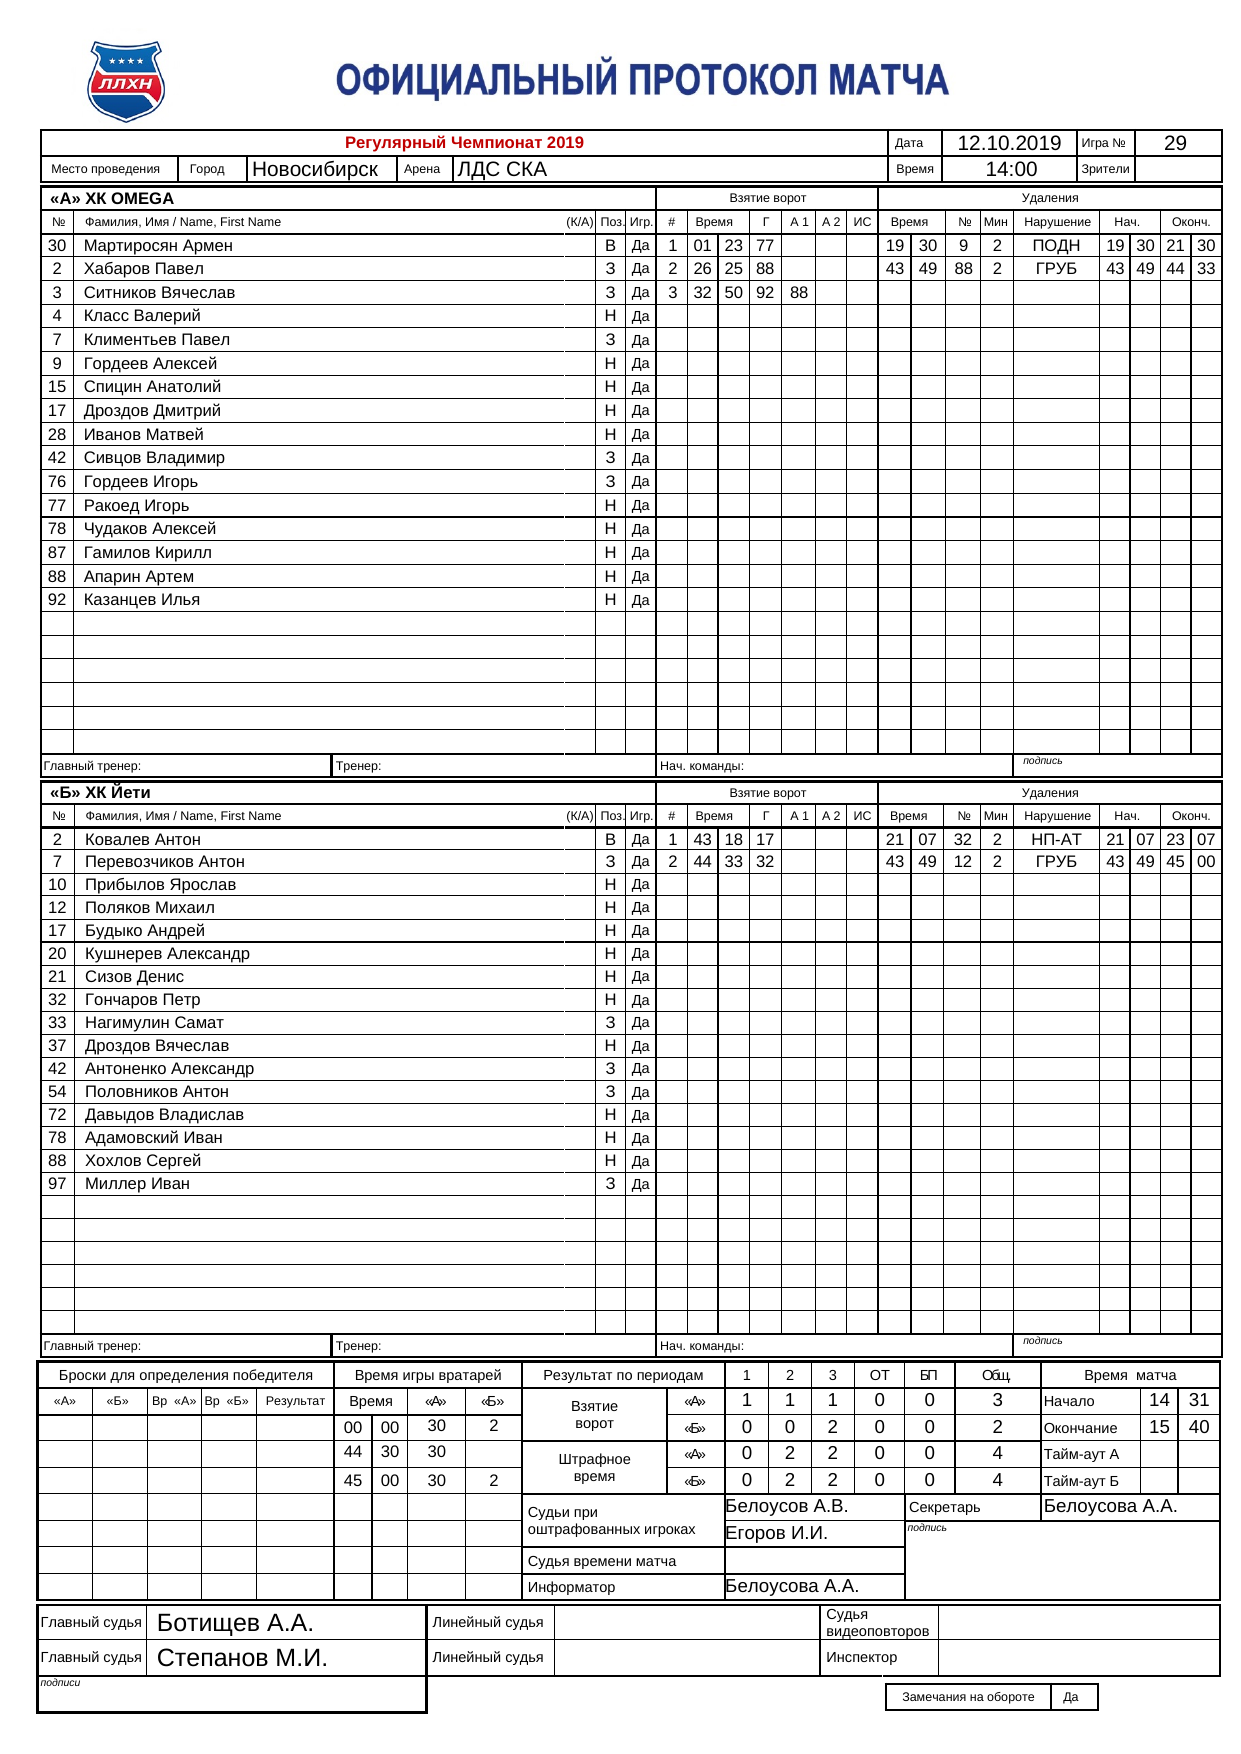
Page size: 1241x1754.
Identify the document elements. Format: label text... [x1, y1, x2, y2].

table_cell 43 [1100, 257, 1129, 280]
table_cell [657, 730, 687, 753]
table_cell [816, 1127, 846, 1149]
table_cell В [596, 235, 625, 256]
table_cell [335, 1494, 371, 1520]
table_cell [626, 730, 655, 753]
table_cell [688, 1058, 717, 1079]
table_cell [1131, 494, 1160, 516]
table_cell [1192, 943, 1221, 964]
table_cell 21 [1100, 829, 1129, 849]
table_cell З [596, 1058, 625, 1079]
table_cell Нач. команды: [657, 755, 1012, 776]
table_cell [782, 966, 815, 987]
table_cell [750, 494, 781, 516]
table_cell [816, 518, 846, 540]
table_cell [782, 683, 815, 706]
table_cell [719, 565, 749, 587]
table_cell [688, 1288, 717, 1310]
table_cell 49 [912, 850, 943, 872]
table_cell [750, 305, 781, 327]
table_cell [981, 659, 1013, 682]
table_header Взятие ворот [657, 188, 877, 209]
table_cell [782, 1104, 815, 1126]
table_cell Новосибирск [248, 157, 396, 181]
table_header Броски для определения победителя [39, 1363, 333, 1387]
table_cell [1099, 1682, 1220, 1711]
table_cell [565, 683, 595, 706]
table_cell [1161, 1150, 1190, 1172]
table_cell [1131, 352, 1160, 374]
table_cell [596, 1242, 625, 1264]
table_cell [912, 470, 945, 493]
table_cell 2 [42, 829, 74, 849]
table_cell [74, 730, 564, 753]
table_cell Нач. [1100, 805, 1160, 826]
table_cell [1131, 470, 1160, 493]
table_cell [1161, 328, 1190, 351]
table_cell [1192, 446, 1221, 469]
table_cell [1014, 1196, 1099, 1218]
table_cell [688, 1081, 717, 1103]
table_cell [657, 399, 687, 422]
table_cell Да [626, 1104, 655, 1126]
table_cell [981, 1127, 1013, 1149]
table_cell [1131, 1265, 1160, 1287]
table_cell 17 [750, 829, 781, 849]
table_cell [719, 446, 749, 469]
table_cell [981, 518, 1013, 540]
table_cell [939, 1640, 1219, 1675]
table_cell [1014, 1173, 1099, 1195]
table_cell [1192, 588, 1221, 611]
table_cell Дроздов Вячеслав [75, 1035, 564, 1057]
table_cell Н [596, 399, 625, 422]
table_cell [657, 1127, 687, 1149]
table_cell [912, 636, 945, 658]
table_header Время матча [1042, 1363, 1219, 1387]
table_cell [42, 730, 73, 753]
table_cell [847, 565, 877, 587]
table_cell Н [596, 943, 625, 964]
table_cell 19 [879, 235, 910, 256]
table_cell [946, 470, 980, 493]
table_cell [816, 1265, 846, 1287]
table_cell [93, 1521, 147, 1546]
table_cell [944, 966, 980, 987]
table_cell [782, 1173, 815, 1195]
table_cell [912, 446, 945, 469]
table_cell [1014, 565, 1099, 587]
table_cell [565, 1196, 595, 1218]
table_cell [719, 423, 749, 445]
table_cell [1014, 1104, 1099, 1126]
table_cell [1100, 730, 1129, 753]
table_cell Да [626, 399, 655, 422]
table_cell [847, 612, 877, 634]
table_cell [879, 1058, 910, 1079]
table_cell [981, 1219, 1013, 1241]
table_cell [1100, 707, 1129, 729]
table_cell [1100, 1219, 1129, 1241]
table_cell [1161, 1035, 1190, 1057]
table_cell [74, 683, 564, 706]
table_cell Результат [257, 1389, 333, 1413]
table_cell [657, 423, 687, 445]
table_cell 07 [1131, 829, 1160, 849]
table_cell [782, 612, 815, 634]
table_cell 9 [42, 352, 73, 374]
table_cell [782, 257, 815, 280]
table_cell [1014, 423, 1099, 445]
table_cell Н [596, 376, 625, 398]
table_cell 2 [769, 1468, 811, 1493]
table_cell [847, 874, 877, 895]
table_cell Дроздов Дмитрий [74, 399, 564, 422]
table_cell [879, 1012, 910, 1033]
table_cell [946, 707, 980, 729]
table_cell 0 [905, 1415, 954, 1440]
table_cell З [596, 1173, 625, 1195]
table_cell [847, 707, 877, 729]
table_cell [565, 707, 595, 729]
table_cell [1192, 1081, 1221, 1103]
table_cell Перевозчиков Антон [75, 850, 564, 872]
table_cell Зрители [1078, 157, 1134, 181]
table_cell [847, 235, 877, 256]
table_cell [596, 636, 625, 658]
table_cell [719, 966, 749, 987]
table_cell Да [626, 518, 655, 540]
table_cell [657, 1058, 687, 1079]
table_cell [1014, 1150, 1099, 1172]
table_cell [565, 352, 595, 374]
table_cell 01 [688, 235, 717, 256]
table_cell [1161, 1242, 1190, 1264]
table_cell [912, 1012, 943, 1033]
table_cell [981, 446, 1013, 469]
table_cell Да [626, 257, 655, 280]
table_cell [565, 659, 595, 682]
table_cell [981, 1311, 1013, 1333]
table_cell [1100, 470, 1129, 493]
table_cell Нач. команды: [657, 1335, 1012, 1356]
table_cell [657, 683, 687, 706]
table_cell Место проведения [42, 157, 177, 181]
table_cell [565, 943, 595, 964]
table_cell [750, 518, 781, 540]
table_cell [1161, 989, 1190, 1011]
table_cell [565, 829, 595, 849]
table_cell 0 [855, 1389, 904, 1413]
table_cell [1014, 1311, 1099, 1333]
table_cell [816, 920, 846, 941]
table_cell З [596, 1081, 625, 1103]
table_cell [1100, 494, 1129, 516]
table_cell [946, 494, 980, 516]
table_cell ЛДС СКА [454, 157, 887, 181]
table_cell «Б» [668, 1468, 724, 1493]
table_cell [1161, 470, 1190, 493]
table_cell Фамилия, Имя / Name, First Name [74, 211, 565, 233]
table_cell [879, 1127, 910, 1149]
table_cell Белоусова А.А. [1042, 1495, 1219, 1520]
table_cell [657, 494, 687, 516]
table_cell Н [596, 966, 625, 987]
table_cell [750, 1288, 781, 1310]
table_cell подпись [906, 1522, 1219, 1599]
table_cell [1100, 399, 1129, 422]
table_cell [688, 588, 717, 611]
table_cell [782, 352, 815, 374]
table_cell Город [179, 157, 246, 181]
table_cell 45 [1161, 850, 1190, 872]
table_cell [981, 281, 1013, 303]
table_cell [1192, 1242, 1221, 1264]
table_cell [39, 1468, 92, 1493]
table_cell [750, 874, 781, 895]
table_cell [408, 1574, 465, 1599]
table_cell [782, 730, 815, 753]
table_cell [847, 730, 877, 753]
table_cell [750, 636, 781, 658]
table_cell [879, 494, 910, 516]
table_cell [879, 541, 910, 564]
table_cell Кушнерев Александр [75, 943, 564, 964]
table_cell [981, 1035, 1013, 1057]
table_cell [782, 943, 815, 964]
table_cell [847, 588, 877, 611]
table_cell [565, 1012, 595, 1033]
table_cell [1014, 612, 1099, 634]
table_cell [847, 943, 877, 964]
table_cell 17 [42, 920, 74, 941]
table_cell [879, 896, 910, 918]
table_cell 2 [812, 1442, 854, 1467]
table_cell [75, 1219, 564, 1241]
table_cell «Б » [466, 1389, 521, 1413]
table_cell [847, 494, 877, 516]
table_cell [596, 1288, 625, 1310]
table_cell [946, 659, 980, 682]
table_cell Поз. [596, 211, 625, 233]
table_cell [626, 612, 655, 634]
table_cell [816, 423, 846, 445]
table_cell 97 [42, 1173, 74, 1195]
table_cell 43 [1100, 850, 1129, 872]
table_cell А 1 [782, 211, 815, 233]
table_cell [1014, 541, 1099, 564]
table_cell [981, 874, 1013, 895]
table_cell 0 [855, 1442, 904, 1467]
table_cell [596, 1219, 625, 1241]
table_cell 3 [42, 281, 73, 303]
table_cell [816, 1104, 846, 1126]
table_cell [1161, 376, 1190, 398]
table_cell Н [596, 896, 625, 918]
table_cell 14:00 [943, 157, 1076, 181]
table_cell [1131, 989, 1160, 1011]
table_cell [1192, 659, 1221, 682]
table_cell [816, 1081, 846, 1103]
table_cell [719, 989, 749, 1011]
table_cell [1100, 874, 1129, 895]
table_cell Ковалев Антон [75, 829, 564, 849]
table_cell [816, 588, 846, 611]
table_header 2 [769, 1363, 811, 1387]
table_cell [257, 1494, 333, 1520]
table_cell [408, 1547, 465, 1573]
table_cell 21 [879, 829, 910, 849]
table_cell [42, 636, 73, 658]
table_cell [1161, 1311, 1190, 1333]
table_cell Информатор [523, 1575, 724, 1599]
table_cell Оконч. [1161, 211, 1221, 233]
table_cell 2 [657, 257, 687, 280]
table_cell [1131, 565, 1160, 587]
table_cell [944, 1035, 980, 1057]
table_cell [879, 446, 910, 469]
table_cell [39, 1521, 92, 1546]
table_cell Линейный судья [428, 1640, 554, 1675]
table_cell [1100, 989, 1129, 1011]
table_cell 2 [466, 1468, 521, 1493]
table_cell Да [626, 1173, 655, 1195]
table_cell [1014, 659, 1099, 682]
table_cell [750, 1127, 781, 1149]
table_cell [565, 636, 595, 658]
table_cell [782, 1035, 815, 1057]
table_cell [719, 1265, 749, 1287]
table_cell [1100, 565, 1129, 587]
table_cell [1131, 896, 1160, 918]
table_cell [1192, 966, 1221, 987]
table_cell [912, 989, 943, 1011]
table_cell [816, 352, 846, 374]
table_cell [1179, 1468, 1219, 1493]
table_cell [148, 1416, 201, 1440]
table_cell [565, 1173, 595, 1195]
table_cell [1161, 1081, 1190, 1103]
table_cell [657, 1311, 687, 1333]
table_cell [657, 588, 687, 611]
table_cell [981, 943, 1013, 964]
table_cell [1131, 281, 1160, 303]
table_cell [981, 707, 1013, 729]
table_cell [1161, 518, 1190, 540]
table_cell Белоусова А.А. [726, 1575, 904, 1599]
table_cell [688, 1311, 717, 1333]
table_cell [816, 235, 846, 256]
table_cell [981, 920, 1013, 941]
table_cell [626, 1196, 655, 1218]
table_cell [981, 1242, 1013, 1264]
table_cell [1131, 874, 1160, 895]
table_cell [912, 1219, 943, 1241]
table_cell [1192, 423, 1221, 445]
table_cell 2 [657, 850, 687, 872]
table_cell 21 [1161, 235, 1190, 256]
table_cell [565, 446, 595, 469]
table_cell [1014, 1288, 1099, 1310]
table_cell 92 [42, 588, 73, 611]
table_cell [847, 1196, 877, 1218]
table_cell [1100, 1311, 1129, 1333]
table_cell [93, 1574, 147, 1599]
table_cell подпись [1014, 1335, 1221, 1356]
table_cell [782, 588, 815, 611]
table_cell [1192, 896, 1221, 918]
table_cell [750, 896, 781, 918]
table_cell [879, 659, 910, 682]
table_cell [1192, 1104, 1221, 1126]
table_cell [944, 1058, 980, 1079]
table_cell [688, 966, 717, 987]
table_cell [1100, 1035, 1129, 1057]
table_cell [202, 1547, 256, 1573]
table_cell [688, 470, 717, 493]
table_cell [944, 1150, 980, 1172]
table_cell [981, 966, 1013, 987]
table_cell [1100, 896, 1129, 918]
table_cell [879, 281, 910, 303]
table_cell 37 [42, 1035, 74, 1057]
table_cell [750, 399, 781, 422]
table_cell 0 [905, 1389, 954, 1413]
table_cell [750, 612, 781, 634]
table_cell [1100, 588, 1129, 611]
table_cell 9 [946, 235, 980, 256]
table_cell [75, 1196, 564, 1218]
table_cell Да [626, 874, 655, 895]
table_cell 00 [1192, 850, 1221, 872]
table_cell [257, 1441, 333, 1467]
table_cell [981, 989, 1013, 1011]
table_cell [782, 1196, 815, 1218]
table_cell 0 [769, 1415, 811, 1440]
table_cell [816, 1242, 846, 1264]
table_cell [912, 707, 945, 729]
table_cell [719, 1035, 749, 1057]
table_cell [1161, 966, 1190, 987]
table_cell [688, 659, 717, 682]
table_cell [42, 683, 73, 706]
table_cell Время [879, 211, 945, 233]
table_cell Да [626, 328, 655, 351]
table_cell Да [626, 943, 655, 964]
table_cell [981, 541, 1013, 564]
table_cell [750, 683, 781, 706]
table_cell [879, 470, 910, 493]
table_cell [981, 1104, 1013, 1126]
table_cell [1192, 1196, 1221, 1218]
table_header ОТ [855, 1363, 904, 1387]
table_cell [750, 920, 781, 941]
table_cell [879, 636, 910, 658]
table_cell [1014, 1127, 1099, 1149]
table_cell [944, 1012, 980, 1033]
table_cell [688, 612, 717, 634]
table_cell [1100, 920, 1129, 941]
table_cell [946, 565, 980, 587]
table_cell [981, 1265, 1013, 1287]
table_cell [1192, 1058, 1221, 1079]
table_cell [565, 1242, 595, 1264]
table_cell [1014, 1081, 1099, 1103]
table_cell [847, 1035, 877, 1057]
table_cell [946, 446, 980, 469]
table_cell [1161, 494, 1190, 516]
table_cell 88 [782, 281, 815, 303]
table_cell (К/А) [565, 211, 595, 233]
table_cell [1161, 281, 1190, 303]
table_cell [657, 518, 687, 540]
table_cell [782, 1242, 815, 1264]
table_cell [816, 829, 846, 849]
table_cell [719, 1081, 749, 1103]
table_cell [1100, 943, 1129, 964]
table_cell 43 [879, 850, 910, 872]
table_cell [816, 943, 846, 964]
table_cell [847, 659, 877, 682]
table_cell [626, 1242, 655, 1264]
table_cell [946, 352, 980, 374]
table_cell [847, 423, 877, 445]
table_cell [847, 829, 877, 849]
table_cell [981, 896, 1013, 918]
table_cell 0 [905, 1468, 954, 1493]
table_cell [847, 328, 877, 351]
table_cell [1131, 328, 1160, 351]
table_cell [1161, 1127, 1190, 1149]
table_cell [879, 328, 910, 351]
table_header 29 [1136, 131, 1221, 155]
table_cell [688, 1219, 717, 1241]
table_cell [847, 446, 877, 469]
table_cell [596, 730, 625, 753]
table_cell 49 [1131, 850, 1160, 872]
table_cell 0 [726, 1468, 768, 1493]
table_cell [688, 896, 717, 918]
table_cell [1014, 683, 1099, 706]
table_cell [782, 399, 815, 422]
table_cell [912, 399, 945, 422]
table_cell 2 [769, 1442, 811, 1467]
table_cell [912, 659, 945, 682]
table_cell [946, 328, 980, 351]
table_cell [1131, 966, 1160, 987]
table_cell [1014, 1058, 1099, 1079]
table_cell [782, 376, 815, 398]
table_cell Н [596, 1035, 625, 1057]
table_cell [1161, 730, 1190, 753]
table_cell [981, 328, 1013, 351]
table_cell [1131, 1288, 1160, 1310]
table_cell [719, 399, 749, 422]
table_cell [750, 565, 781, 587]
table_cell 15 [1141, 1415, 1177, 1440]
table_cell [944, 1288, 980, 1310]
table_cell [1131, 1012, 1160, 1033]
table_cell [912, 1242, 943, 1264]
table_cell [1192, 376, 1221, 398]
table_cell [719, 1173, 749, 1195]
table_cell 88 [750, 257, 781, 280]
table_cell [912, 328, 945, 351]
table_cell Да [626, 896, 655, 918]
table_cell [782, 829, 815, 849]
table_cell [1131, 1035, 1160, 1057]
table_cell [565, 470, 595, 493]
table_cell [750, 470, 781, 493]
table_cell [946, 588, 980, 611]
table_cell [39, 1574, 92, 1599]
table_cell 33 [719, 850, 749, 872]
table_cell [1192, 565, 1221, 587]
table_cell [879, 1196, 910, 1218]
table_cell 78 [42, 1127, 74, 1149]
table_cell [981, 376, 1013, 398]
table_cell Н [596, 920, 625, 941]
table_cell [750, 423, 781, 445]
table_cell [657, 943, 687, 964]
table_cell [944, 1196, 980, 1218]
table_cell [74, 612, 564, 634]
table_cell [981, 1012, 1013, 1033]
table_cell [39, 1547, 92, 1573]
table_cell 87 [42, 541, 73, 564]
table_cell [657, 612, 687, 634]
table_cell 88 [42, 565, 73, 587]
table_cell Будыко Андрей [75, 920, 564, 941]
table_cell [981, 636, 1013, 658]
table_cell [981, 1196, 1013, 1218]
table_cell [847, 850, 877, 872]
table_cell Гамилов Кирилл [74, 541, 564, 564]
table_cell [565, 1265, 595, 1287]
table_cell [1014, 376, 1099, 398]
table_cell 43 [688, 829, 717, 849]
table_cell 2 [981, 235, 1013, 256]
table_cell [596, 1311, 625, 1333]
table_cell [816, 1150, 846, 1172]
table_cell [782, 659, 815, 682]
table_cell 50 [719, 281, 749, 303]
table_cell Инспектор [821, 1640, 938, 1675]
table_cell [847, 1173, 877, 1195]
table_cell [719, 1012, 749, 1033]
table_header «Б» ХК Йети [42, 783, 655, 803]
table_cell 30 [408, 1468, 465, 1493]
table_cell [428, 1677, 882, 1711]
table_cell 1 [657, 235, 687, 256]
table_cell [565, 989, 595, 1011]
table_cell 32 [42, 989, 74, 1011]
table_cell 76 [42, 470, 73, 493]
table_cell [816, 1173, 846, 1195]
table_cell Тренер: [333, 755, 655, 776]
table_cell Хабаров Павел [74, 257, 564, 280]
table_cell З [596, 446, 625, 469]
table_cell [688, 1173, 717, 1195]
table_cell Гордеев Игорь [74, 470, 564, 493]
table_cell [1161, 305, 1190, 327]
table_cell 17 [42, 399, 73, 422]
table_cell [1192, 636, 1221, 658]
table_cell [42, 612, 73, 634]
table_cell [719, 541, 749, 564]
table_cell [883, 1677, 1220, 1681]
table_cell 25 [719, 257, 749, 280]
table_cell 77 [750, 235, 781, 256]
table_cell [912, 376, 945, 398]
table_cell 30 [42, 235, 73, 256]
table_cell [1192, 1288, 1221, 1310]
table_cell [879, 989, 910, 1011]
table_cell 33 [1192, 257, 1221, 280]
table_cell [657, 1265, 687, 1287]
table_cell № [944, 805, 980, 826]
table_cell [565, 1127, 595, 1149]
table_cell 1 [812, 1389, 854, 1413]
table_cell [148, 1441, 201, 1467]
table_cell [466, 1494, 521, 1520]
table_cell [981, 1150, 1013, 1172]
table_cell Да [626, 1058, 655, 1079]
table_cell [657, 1104, 687, 1126]
table_cell [565, 1058, 595, 1079]
table_cell Вр «Б» [202, 1389, 256, 1413]
table_cell [816, 328, 846, 351]
table_cell [944, 1081, 980, 1103]
table_cell 32 [750, 850, 781, 872]
table_header 1 [726, 1363, 768, 1387]
table_cell [1131, 518, 1160, 540]
table_cell [688, 518, 717, 540]
table_cell 14 [1141, 1389, 1177, 1413]
table_cell Егоров И.И. [726, 1521, 904, 1546]
table_cell Да [626, 1127, 655, 1149]
table_cell [944, 1311, 980, 1333]
table_cell [202, 1574, 256, 1599]
table_cell Да [626, 235, 655, 256]
table_cell [1161, 874, 1190, 895]
table_cell [719, 376, 749, 398]
table_cell [879, 943, 910, 964]
table_cell [1100, 1173, 1129, 1195]
table_cell 2 [812, 1468, 854, 1493]
table_cell [1131, 636, 1160, 658]
table_cell 72 [42, 1104, 74, 1126]
table_cell Н [596, 541, 625, 564]
picture [5, 28, 1179, 129]
table_cell [148, 1547, 201, 1573]
table_cell [912, 305, 945, 327]
table_cell [750, 1081, 781, 1103]
table_cell [657, 1288, 687, 1310]
table_cell 30 [1131, 235, 1160, 256]
table_cell Н [596, 518, 625, 540]
table_header Дата [889, 131, 941, 155]
table_cell [626, 636, 655, 658]
table_cell [1131, 1173, 1160, 1195]
table_cell 15 [42, 376, 73, 398]
table_cell [657, 1219, 687, 1241]
table_cell [879, 1035, 910, 1057]
table_cell [847, 1081, 877, 1103]
table_cell [946, 281, 980, 303]
table_cell [688, 565, 717, 587]
table_cell [596, 707, 625, 729]
table_cell [1100, 1104, 1129, 1126]
table_cell [879, 352, 910, 374]
table_cell 07 [1192, 829, 1221, 849]
table_cell [782, 1081, 815, 1103]
table_cell 31 [1179, 1389, 1219, 1413]
table_cell [202, 1416, 256, 1440]
table_cell [1131, 399, 1160, 422]
table_cell [1131, 707, 1160, 729]
table_cell [1136, 157, 1221, 181]
table_cell [1131, 305, 1160, 327]
table_cell [565, 1035, 595, 1057]
table_cell 00 [335, 1416, 371, 1440]
table_cell [1161, 352, 1190, 374]
table_cell Н [596, 874, 625, 895]
table_cell ИС [847, 211, 877, 233]
table_cell [596, 1196, 625, 1218]
table_cell # [657, 211, 687, 233]
table_cell [1131, 612, 1160, 634]
table_cell [847, 305, 877, 327]
table_cell [42, 1219, 74, 1241]
table_cell [565, 565, 595, 587]
table_cell [657, 966, 687, 987]
table_cell [148, 1521, 201, 1546]
table_cell [847, 1311, 877, 1333]
table_cell [879, 1081, 910, 1103]
table_cell [847, 281, 877, 303]
table_cell 44 [335, 1441, 371, 1467]
table_cell [782, 494, 815, 516]
table_cell 0 [855, 1468, 904, 1493]
table_cell 49 [912, 257, 945, 280]
table_cell [847, 1104, 877, 1126]
table_cell [565, 1288, 595, 1310]
table_cell [1161, 565, 1190, 587]
table_cell [750, 1058, 781, 1079]
table_cell [782, 1219, 815, 1241]
table_cell [1100, 1081, 1129, 1103]
table_cell [879, 1173, 910, 1195]
table_cell 0 [726, 1442, 768, 1467]
table_cell 3 [657, 281, 687, 303]
table_cell [74, 707, 564, 729]
table_cell 12 [42, 896, 74, 918]
table_cell [847, 636, 877, 658]
table_cell 77 [42, 494, 73, 516]
table_header Время игры вратарей [335, 1363, 521, 1387]
table_cell [1192, 305, 1221, 327]
table_cell Давыдов Владислав [75, 1104, 564, 1126]
table_cell [912, 352, 945, 374]
table_cell [335, 1574, 371, 1599]
table_cell ГРУБ [1014, 850, 1099, 872]
table_cell Н [596, 565, 625, 587]
table_cell [782, 1058, 815, 1079]
table_cell [1100, 1288, 1129, 1310]
table_cell [1161, 612, 1190, 634]
table_cell Н [596, 588, 625, 611]
table_cell [912, 494, 945, 516]
table_cell [1192, 920, 1221, 941]
table_cell [657, 659, 687, 682]
table_cell [1192, 518, 1221, 540]
table_cell [816, 989, 846, 1011]
table_cell [1014, 281, 1099, 303]
table_cell [626, 683, 655, 706]
table_cell [1100, 446, 1129, 469]
table_cell Да [626, 352, 655, 374]
table_header Да [1052, 1685, 1097, 1709]
table_cell [1014, 1242, 1099, 1264]
table_cell [1131, 423, 1160, 445]
table_cell [879, 1288, 910, 1310]
table_cell [816, 730, 846, 753]
table_cell [39, 1441, 92, 1467]
table_cell 18 [719, 829, 749, 849]
table_cell [879, 305, 910, 327]
table_cell 1 [726, 1389, 768, 1413]
table_cell [148, 1574, 201, 1599]
table_cell [626, 707, 655, 729]
table_cell [1014, 446, 1099, 469]
table_cell Класс Валерий [74, 305, 564, 327]
table_cell Климентьев Павел [74, 328, 564, 351]
table_cell [1192, 1311, 1221, 1333]
table_cell [1014, 1035, 1099, 1057]
table_cell [565, 1081, 595, 1103]
table_cell 42 [42, 446, 73, 469]
table_cell [719, 518, 749, 540]
table_cell 44 [688, 850, 717, 872]
table_cell 30 [1192, 235, 1221, 256]
table_cell [688, 1104, 717, 1126]
table_cell [657, 896, 687, 918]
table_cell [1192, 730, 1221, 753]
table_cell Да [626, 376, 655, 398]
table_cell [879, 612, 910, 634]
table_cell [626, 659, 655, 682]
table_cell [596, 1265, 625, 1287]
table_cell [1014, 730, 1099, 753]
table_cell Фамилия, Имя / Name, First Name [75, 805, 565, 826]
table_cell [565, 920, 595, 941]
table_cell [847, 257, 877, 280]
table_cell [1014, 966, 1099, 987]
table_cell [912, 896, 943, 918]
table_cell [782, 235, 815, 256]
table_cell [688, 328, 717, 351]
table_cell [688, 446, 717, 469]
table_cell [148, 1468, 201, 1493]
table_cell [657, 1242, 687, 1264]
table_cell [912, 1104, 943, 1126]
table_cell З [596, 257, 625, 280]
table_cell [1161, 896, 1190, 918]
table_cell [750, 1196, 781, 1218]
table_cell [750, 1035, 781, 1057]
table_cell Мин [981, 805, 1013, 826]
table_cell [42, 1265, 74, 1287]
table_cell [782, 989, 815, 1011]
table_cell [912, 683, 945, 706]
table_cell [879, 376, 910, 398]
table_cell [847, 518, 877, 540]
table_cell 49 [1131, 257, 1160, 280]
table_cell Хохлов Сергей [75, 1150, 564, 1172]
table_cell [946, 612, 980, 634]
table_cell [42, 1288, 74, 1310]
table_cell [847, 470, 877, 493]
table_cell 4 [42, 305, 73, 327]
table_cell [1100, 1012, 1129, 1033]
table_cell [1131, 1242, 1160, 1264]
table_cell [657, 1150, 687, 1172]
table_cell [688, 707, 717, 729]
table_cell [565, 305, 595, 327]
table_cell [1014, 1219, 1099, 1241]
table_cell [719, 707, 749, 729]
table_cell [782, 423, 815, 445]
table_cell [1161, 636, 1190, 658]
table_cell [750, 352, 781, 374]
table_cell [719, 1219, 749, 1241]
table_cell Судьи при оштрафованных игроках [523, 1495, 724, 1546]
table_cell [816, 850, 846, 872]
table_cell 2 [812, 1415, 854, 1440]
table_cell [750, 1219, 781, 1241]
table_cell [912, 1150, 943, 1172]
table_cell [688, 305, 717, 327]
table_cell [565, 1311, 595, 1333]
table_cell [657, 1196, 687, 1218]
table_cell [719, 920, 749, 941]
table_cell Гордеев Алексей [74, 352, 564, 374]
table_cell Г [750, 211, 781, 233]
table_cell [719, 730, 749, 753]
table_cell 20 [42, 943, 74, 964]
table_cell Да [626, 588, 655, 611]
table_cell А 1 [782, 805, 815, 826]
table_cell [202, 1521, 256, 1546]
table_cell 2 [981, 257, 1013, 280]
table_cell 78 [42, 518, 73, 540]
table_header Общ. [956, 1363, 1040, 1387]
table_cell [719, 636, 749, 658]
table_cell Ситников Вячеслав [74, 281, 564, 303]
table_cell Н [596, 494, 625, 516]
table_cell Н [596, 305, 625, 327]
table_cell 32 [944, 829, 980, 849]
table_cell [750, 707, 781, 729]
table_cell [847, 966, 877, 987]
table_cell Поз. [596, 805, 625, 826]
table_cell 2 [956, 1415, 1040, 1440]
table_cell [1014, 636, 1099, 658]
table_cell [1131, 541, 1160, 564]
table_cell [688, 541, 717, 564]
table_cell [1161, 707, 1190, 729]
table_cell Сивцов Владимир [74, 446, 564, 469]
table_cell Н [596, 1127, 625, 1149]
table_cell [626, 1288, 655, 1310]
table_cell [944, 896, 980, 918]
table_cell [750, 989, 781, 1011]
table_cell [782, 305, 815, 327]
table_cell [944, 1173, 980, 1195]
table_cell [912, 966, 943, 987]
table_cell [879, 565, 910, 587]
table_cell «А» [39, 1389, 92, 1413]
table_cell [879, 423, 910, 445]
table_cell Мартиросян Армен [74, 235, 564, 256]
table_cell [944, 874, 980, 895]
table_cell 10 [42, 874, 74, 895]
table_cell «А» [408, 1389, 465, 1413]
table_cell [1100, 376, 1129, 398]
table_cell [981, 565, 1013, 587]
table_cell [750, 446, 781, 469]
table_cell [750, 1104, 781, 1126]
table_cell [657, 636, 687, 658]
table_cell [1100, 612, 1129, 634]
table_cell [879, 1150, 910, 1172]
table_cell [912, 943, 943, 964]
table_cell [42, 707, 73, 729]
table_cell [946, 305, 980, 327]
table_cell [847, 399, 877, 422]
table_cell Время [879, 805, 943, 826]
table_cell [946, 399, 980, 422]
table_header Игра № [1078, 131, 1134, 155]
table_header «А» ХК OMEGA [42, 188, 655, 209]
table_cell 21 [42, 966, 74, 987]
table_cell [626, 1265, 655, 1287]
table_cell [816, 1058, 846, 1079]
table_cell 7 [42, 850, 74, 872]
table_cell Тайм-аут А [1042, 1441, 1140, 1467]
table_cell Взятие ворот [523, 1389, 666, 1440]
table_cell [782, 1127, 815, 1149]
table_cell [944, 1219, 980, 1241]
table_cell [1192, 399, 1221, 422]
table_cell [688, 683, 717, 706]
table_cell [782, 1150, 815, 1172]
table_cell Прибылов Ярослав [75, 874, 564, 895]
table_cell [42, 1196, 74, 1218]
table_cell [816, 966, 846, 987]
table_cell [782, 565, 815, 587]
table_cell [847, 1127, 877, 1149]
table_cell [657, 920, 687, 941]
table_cell НП-АТ [1014, 829, 1099, 849]
table_cell Линейный судья [428, 1606, 554, 1639]
table_cell Да [626, 541, 655, 564]
table_cell [726, 1548, 904, 1573]
table_cell [596, 612, 625, 634]
table_cell [719, 1127, 749, 1149]
table_cell [750, 1311, 781, 1333]
table_cell Иванов Матвей [74, 423, 564, 445]
table_header Взятие ворот [657, 783, 877, 803]
table_cell Да [626, 1150, 655, 1172]
table_cell 30 [912, 235, 945, 256]
table_cell Нач. [1100, 211, 1160, 233]
table_cell [408, 1521, 465, 1546]
table_cell [847, 1150, 877, 1172]
table_cell Апарин Артем [74, 565, 564, 587]
table_cell [847, 1242, 877, 1264]
table_cell [657, 1173, 687, 1195]
table_cell [1161, 920, 1190, 941]
table_cell [944, 920, 980, 941]
table_cell [912, 1127, 943, 1149]
table_cell Ракоед Игорь [74, 494, 564, 516]
table_cell [1100, 1150, 1129, 1172]
table_cell Секретарь [906, 1495, 1040, 1520]
table_cell [944, 989, 980, 1011]
table_cell [1131, 1081, 1160, 1103]
table_cell Нарушение [1014, 805, 1099, 826]
table_cell [1161, 1012, 1190, 1033]
table_cell [782, 707, 815, 729]
table_cell [719, 1242, 749, 1264]
table_cell [1014, 470, 1099, 493]
table_cell [981, 1173, 1013, 1195]
table_cell [93, 1547, 147, 1573]
table_cell [565, 896, 595, 918]
table_cell [879, 1104, 910, 1126]
table_cell [688, 943, 717, 964]
table_cell [335, 1521, 371, 1546]
table_cell [1161, 1104, 1190, 1126]
table_cell [719, 874, 749, 895]
table_cell [1192, 989, 1221, 1011]
table_cell Да [626, 470, 655, 493]
table_cell [912, 1173, 943, 1195]
table_cell [1161, 1196, 1190, 1218]
table_cell [719, 494, 749, 516]
table_cell [1131, 1104, 1160, 1126]
table_cell [944, 1104, 980, 1126]
table_cell 0 [905, 1442, 954, 1467]
table_cell [719, 1196, 749, 1218]
table_cell [750, 328, 781, 351]
table_cell Время [335, 1389, 407, 1413]
table_header 12.10.2019 [943, 131, 1076, 155]
table_cell [981, 399, 1013, 422]
table_cell 92 [750, 281, 781, 303]
table_cell 23 [719, 235, 749, 256]
table_cell [39, 1494, 92, 1520]
table_cell [816, 399, 846, 422]
table_cell 43 [879, 257, 910, 280]
table_cell [565, 281, 595, 303]
table_cell [816, 874, 846, 895]
table_cell [1192, 683, 1221, 706]
table_cell [657, 305, 687, 327]
table_cell [750, 730, 781, 753]
table_cell [93, 1441, 147, 1467]
table_cell [879, 399, 910, 422]
table_cell [626, 1219, 655, 1241]
table_cell 54 [42, 1081, 74, 1103]
table_cell [750, 1150, 781, 1172]
table_cell [816, 281, 846, 303]
table_cell [782, 1288, 815, 1310]
table_cell [1131, 920, 1160, 941]
table_cell 0 [726, 1415, 768, 1440]
table_cell [1161, 446, 1190, 469]
table_cell [1161, 683, 1190, 706]
table_cell [1179, 1441, 1219, 1467]
table_cell [1161, 423, 1190, 445]
table_cell [1161, 1173, 1190, 1195]
table_cell 42 [42, 1058, 74, 1079]
table_cell [657, 328, 687, 351]
table_cell [782, 328, 815, 351]
table_cell 2 [42, 257, 73, 280]
table_cell [816, 612, 846, 634]
table_cell [1192, 328, 1221, 351]
table_cell [981, 1081, 1013, 1103]
table_cell 1 [769, 1389, 811, 1413]
table_cell [782, 1012, 815, 1033]
table_cell 1 [657, 829, 687, 849]
table_cell [816, 896, 846, 918]
table_cell 3 [956, 1389, 1040, 1413]
table_cell Ботищев А.А. [147, 1606, 425, 1639]
table_cell [565, 399, 595, 422]
table_cell [257, 1521, 333, 1546]
table_cell [1014, 1265, 1099, 1287]
table_cell [719, 1058, 749, 1079]
table_cell «А» [668, 1389, 724, 1413]
table_cell Мин [981, 211, 1013, 233]
table_cell [946, 541, 980, 564]
table_cell [688, 1035, 717, 1057]
table_cell [1131, 446, 1160, 469]
table_cell [74, 659, 564, 682]
table_cell А 2 [816, 211, 846, 233]
table_cell [912, 423, 945, 445]
table_cell [1014, 399, 1099, 422]
table_cell [816, 1219, 846, 1241]
table_cell [93, 1468, 147, 1493]
table_cell [912, 1035, 943, 1057]
table_cell [1131, 943, 1160, 964]
table_cell [782, 541, 815, 564]
table_cell [1161, 943, 1190, 964]
table_cell [847, 376, 877, 398]
table_cell [1014, 352, 1099, 374]
table_cell [1100, 1242, 1129, 1264]
table_cell [565, 1104, 595, 1126]
table_cell [816, 659, 846, 682]
table_cell [946, 423, 980, 445]
table_cell [912, 730, 945, 753]
table_cell Время [688, 211, 749, 233]
table_cell [1100, 281, 1129, 303]
table_cell Адамовский Иван [75, 1127, 564, 1149]
table_cell [750, 541, 781, 564]
table_cell [912, 1265, 943, 1287]
table_cell [1161, 1265, 1190, 1287]
table_cell [912, 1196, 943, 1218]
table_cell [565, 518, 595, 540]
table_cell [912, 518, 945, 540]
table_cell [1161, 588, 1190, 611]
table_cell Да [626, 446, 655, 469]
table_cell [688, 920, 717, 941]
table_cell [1014, 588, 1099, 611]
table_cell [912, 1311, 943, 1333]
table_cell [657, 1081, 687, 1103]
table_cell [879, 518, 910, 540]
table_cell [1192, 1150, 1221, 1172]
table_cell [946, 683, 980, 706]
table_cell 32 [688, 281, 717, 303]
table_cell [257, 1468, 333, 1493]
table_cell [1192, 1035, 1221, 1057]
table_cell подпись [1014, 755, 1221, 776]
table_cell Время [889, 157, 941, 181]
table_cell [565, 376, 595, 398]
table_cell [719, 943, 749, 964]
table_cell Н [596, 352, 625, 374]
table_cell [847, 989, 877, 1011]
table_cell Да [626, 1035, 655, 1057]
table_cell [847, 920, 877, 941]
table_cell [565, 423, 595, 445]
table_cell З [596, 470, 625, 493]
table_cell [1100, 966, 1129, 987]
table_cell Да [626, 989, 655, 1011]
table_cell [1131, 1058, 1160, 1079]
table_cell [466, 1547, 521, 1573]
table_cell [1131, 1196, 1160, 1218]
table_cell 30 [408, 1416, 465, 1440]
table_cell [981, 612, 1013, 634]
table_cell [816, 541, 846, 564]
table_cell № [42, 211, 73, 233]
table_cell [148, 1494, 201, 1520]
table_cell ГРУБ [1014, 257, 1099, 280]
table_cell [719, 305, 749, 327]
table_cell (К/А) [565, 805, 595, 826]
table_cell [750, 659, 781, 682]
table_cell [1131, 1150, 1160, 1172]
table_cell [565, 541, 595, 564]
table_cell [373, 1547, 407, 1573]
table_cell [816, 683, 846, 706]
table_cell [1014, 707, 1099, 729]
table_cell Судья видеоповторов [821, 1606, 938, 1639]
table_cell [946, 636, 980, 658]
table_cell [1192, 494, 1221, 516]
table_cell [688, 399, 717, 422]
table_cell [981, 352, 1013, 374]
table_cell [981, 305, 1013, 327]
table_cell № [42, 805, 74, 826]
table_cell [879, 683, 910, 706]
table_cell 88 [946, 257, 980, 280]
table_cell [688, 494, 717, 516]
table_cell 2 [981, 850, 1013, 872]
table_header Регулярный Чемпионат 2019 [42, 131, 887, 155]
table_cell Тайм-аут Б [1042, 1468, 1140, 1493]
table_cell 2 [981, 829, 1013, 849]
table_cell [1014, 920, 1099, 941]
table_cell Половников Антон [75, 1081, 564, 1103]
table_cell [782, 518, 815, 540]
table_cell Да [626, 494, 655, 516]
table_cell [1131, 376, 1160, 398]
table_cell [981, 494, 1013, 516]
table_cell [657, 376, 687, 398]
table_cell [1192, 352, 1221, 374]
table_cell [657, 1035, 687, 1057]
table_cell А 2 [816, 805, 846, 826]
table_cell [1100, 659, 1129, 682]
table_cell [1192, 470, 1221, 493]
table_cell [939, 1606, 1219, 1639]
table_cell [847, 1219, 877, 1241]
table_cell [565, 257, 595, 280]
table_cell [816, 494, 846, 516]
table_header Удаления [879, 783, 1221, 803]
table_cell [981, 683, 1013, 706]
table_cell [202, 1494, 256, 1520]
table_cell Н [596, 1104, 625, 1126]
table_cell [981, 1058, 1013, 1079]
table_cell [335, 1547, 371, 1573]
table_cell ИС [847, 805, 877, 826]
table_cell Да [626, 829, 655, 849]
table_cell Чудаков Алексей [74, 518, 564, 540]
table_cell [42, 1242, 74, 1264]
table_cell [373, 1494, 407, 1520]
table_cell [688, 636, 717, 658]
table_cell [1192, 1265, 1221, 1287]
table_cell [1100, 541, 1129, 564]
table_cell [1014, 494, 1099, 516]
table_header Замечания на обороте [887, 1685, 1050, 1709]
table_cell [257, 1547, 333, 1573]
table_cell [688, 352, 717, 374]
table_cell Штрафное время [523, 1442, 666, 1493]
table_cell [719, 1150, 749, 1172]
table_cell [565, 874, 595, 895]
table_cell Игр. [626, 211, 655, 233]
table_cell [1131, 659, 1160, 682]
table_cell № [946, 211, 980, 233]
table_header Результат по периодам [523, 1363, 724, 1387]
table_cell [750, 1173, 781, 1195]
table_cell Да [626, 305, 655, 327]
table_cell [373, 1521, 407, 1546]
table_cell Н [596, 423, 625, 445]
table_cell [565, 328, 595, 351]
table_cell [1192, 874, 1221, 895]
table_cell [1192, 1012, 1221, 1033]
table_cell [981, 1288, 1013, 1310]
table_cell [944, 943, 980, 964]
table_cell [816, 257, 846, 280]
table_cell Степанов М.И. [147, 1640, 425, 1675]
table_cell Да [626, 281, 655, 303]
table_cell 30 [373, 1441, 407, 1467]
table_cell 19 [1100, 235, 1129, 256]
table_cell Время [688, 805, 749, 826]
table_cell [688, 1242, 717, 1264]
table_cell 00 [373, 1468, 407, 1493]
table_cell [944, 1265, 980, 1287]
table_cell [1014, 1012, 1099, 1033]
table_cell [879, 1311, 910, 1333]
table_cell Да [626, 1081, 655, 1103]
table_cell [879, 874, 910, 895]
table_cell [719, 352, 749, 374]
table_cell Главный тренер: [42, 1335, 330, 1356]
table_cell Нагимулин Самат [75, 1012, 564, 1033]
table_cell [1161, 1058, 1190, 1079]
table_cell [565, 235, 595, 256]
table_cell 30 [408, 1441, 465, 1467]
table_cell [657, 565, 687, 587]
table_cell [688, 989, 717, 1011]
table_cell [782, 1311, 815, 1333]
table_cell [750, 588, 781, 611]
table_cell [782, 920, 815, 941]
table_cell [1100, 518, 1129, 540]
table_cell [657, 352, 687, 374]
table_cell [596, 659, 625, 682]
table_cell [816, 1035, 846, 1057]
table_cell [1014, 328, 1099, 351]
table_cell «Б» [93, 1389, 147, 1413]
table_cell [1161, 1288, 1190, 1310]
table_cell Да [626, 1012, 655, 1033]
table_cell [688, 1150, 717, 1172]
table_cell [750, 966, 781, 987]
table_cell [565, 1150, 595, 1172]
table_cell [946, 376, 980, 398]
table_cell Да [626, 423, 655, 445]
table_cell Судья времени матча [523, 1548, 724, 1573]
table_cell [782, 874, 815, 895]
table_cell 07 [912, 829, 943, 849]
table_cell [782, 1265, 815, 1287]
table_cell [847, 896, 877, 918]
table_cell [202, 1441, 256, 1467]
table_cell [816, 470, 846, 493]
table_header 3 [812, 1363, 854, 1387]
table_cell З [596, 281, 625, 303]
table_cell [1141, 1468, 1177, 1493]
table_cell [1161, 541, 1190, 564]
table_cell [879, 1265, 910, 1287]
table_cell Главный судья [39, 1640, 146, 1675]
table_cell [847, 1012, 877, 1033]
table_cell [657, 541, 687, 564]
table_cell [719, 683, 749, 706]
table_cell [912, 920, 943, 941]
table_cell Арена [398, 157, 452, 181]
table_cell 2 [466, 1416, 521, 1440]
table_cell Антоненко Александр [75, 1058, 564, 1079]
table_cell 26 [688, 257, 717, 280]
table_cell [912, 1058, 943, 1079]
table_header БП [905, 1363, 954, 1387]
table_cell [816, 1311, 846, 1333]
table_cell [596, 683, 625, 706]
table_cell [74, 636, 564, 658]
table_cell [1131, 1311, 1160, 1333]
table_cell З [596, 1012, 625, 1033]
table_cell Да [626, 966, 655, 987]
table_cell [75, 1265, 564, 1287]
table_cell 45 [335, 1468, 371, 1493]
table_cell [912, 565, 945, 587]
table_cell [1014, 518, 1099, 540]
table_cell [657, 707, 687, 729]
table_cell [565, 850, 595, 872]
table_cell [816, 446, 846, 469]
table_cell [93, 1416, 147, 1440]
table_cell Да [626, 565, 655, 587]
table_cell [1192, 707, 1221, 729]
table_cell [1014, 989, 1099, 1011]
table_cell [75, 1288, 564, 1310]
table_cell [847, 1058, 877, 1079]
table_cell [466, 1441, 521, 1467]
table_cell Казанцев Илья [74, 588, 564, 611]
table_cell [782, 636, 815, 658]
table_cell [719, 470, 749, 493]
table_cell Нарушение [1014, 211, 1099, 233]
table_cell [555, 1606, 819, 1639]
table_cell [912, 281, 945, 303]
table_cell [42, 1311, 74, 1333]
table_cell [981, 730, 1013, 753]
table_cell «Б» [668, 1415, 724, 1440]
table_cell 7 [42, 328, 73, 351]
table_cell [1100, 328, 1129, 351]
table_cell [816, 305, 846, 327]
table_cell [1014, 943, 1099, 964]
table_cell [719, 612, 749, 634]
table_cell [816, 565, 846, 587]
table_cell Тренер: [333, 1335, 655, 1356]
table_cell [912, 588, 945, 611]
table_cell [981, 588, 1013, 611]
table_cell Н [596, 1150, 625, 1172]
table_cell [1161, 399, 1190, 422]
table_cell [1100, 1265, 1129, 1287]
table_cell [879, 707, 910, 729]
table_cell [879, 730, 910, 753]
table_cell 40 [1179, 1415, 1219, 1440]
table_cell Поляков Михаил [75, 896, 564, 918]
table_cell «А» [668, 1442, 724, 1467]
table_cell 0 [855, 1415, 904, 1440]
table_cell [816, 1012, 846, 1033]
table_cell [1131, 588, 1160, 611]
table_cell [750, 1242, 781, 1264]
table_cell Игр. [626, 805, 655, 826]
table_cell [657, 1012, 687, 1033]
table_cell [75, 1311, 564, 1333]
table_cell [847, 541, 877, 564]
table_cell 00 [373, 1416, 407, 1440]
table_cell Оконч. [1161, 805, 1221, 826]
table_cell [847, 352, 877, 374]
table_cell [39, 1416, 92, 1440]
table_cell [750, 1265, 781, 1287]
table_cell [565, 1219, 595, 1241]
table_cell [688, 423, 717, 445]
table_cell [847, 683, 877, 706]
table_cell [719, 588, 749, 611]
table_cell Белоусов А.В. [726, 1495, 904, 1520]
table_cell [946, 518, 980, 540]
table_cell [688, 874, 717, 895]
table_cell [816, 636, 846, 658]
table_cell [555, 1640, 819, 1675]
table_cell [688, 1127, 717, 1149]
table_cell [912, 541, 945, 564]
table_cell [1131, 730, 1160, 753]
table_cell 4 [956, 1442, 1040, 1467]
table_cell [1161, 1219, 1190, 1241]
table_cell [1100, 636, 1129, 658]
table_cell [719, 328, 749, 351]
table_cell [565, 730, 595, 753]
table_cell подписи [39, 1677, 425, 1711]
table_cell [1192, 1127, 1221, 1149]
table_cell [1100, 1127, 1129, 1149]
table_cell [719, 659, 749, 682]
table_cell [879, 1242, 910, 1264]
table_cell [1192, 612, 1221, 634]
table_cell [879, 966, 910, 987]
table_cell З [596, 328, 625, 351]
table_cell [816, 707, 846, 729]
table_cell [93, 1494, 147, 1520]
table_cell 28 [42, 423, 73, 445]
table_cell [1100, 1196, 1129, 1218]
table_cell [946, 730, 980, 753]
table_cell В [596, 829, 625, 849]
table_cell [1192, 281, 1221, 303]
table_cell [466, 1521, 521, 1546]
table_cell Гончаров Петр [75, 989, 564, 1011]
table_cell [1192, 541, 1221, 564]
table_cell [847, 1288, 877, 1310]
table_cell [1100, 423, 1129, 445]
table_cell [1100, 1058, 1129, 1079]
table_cell [912, 612, 945, 634]
table_cell [816, 1196, 846, 1218]
table_cell [912, 1081, 943, 1103]
table_cell [1100, 352, 1129, 374]
table_cell [912, 874, 943, 895]
table_cell [257, 1574, 333, 1599]
table_cell [879, 920, 910, 941]
table_cell [626, 1311, 655, 1333]
table_cell [750, 943, 781, 964]
table_cell [657, 470, 687, 493]
table_cell [981, 470, 1013, 493]
table_cell 12 [944, 850, 980, 872]
table_cell Да [626, 920, 655, 941]
table_cell [719, 1311, 749, 1333]
table_cell [1141, 1441, 1177, 1467]
table_cell [688, 1265, 717, 1287]
table_cell [688, 1196, 717, 1218]
table_cell [565, 588, 595, 611]
table_cell [1014, 305, 1099, 327]
table_cell [565, 494, 595, 516]
table_cell [1100, 683, 1129, 706]
table_cell Да [626, 850, 655, 872]
table_cell 4 [956, 1468, 1040, 1493]
table_cell Начало [1042, 1389, 1140, 1413]
table_cell [944, 1127, 980, 1149]
table_cell [816, 1288, 846, 1310]
table_cell [782, 446, 815, 469]
table_cell Н [596, 989, 625, 1011]
table_cell Главный судья [39, 1606, 146, 1639]
table_cell [1192, 1219, 1221, 1241]
table_cell [657, 989, 687, 1011]
table_cell [1014, 874, 1099, 895]
table_cell 33 [42, 1012, 74, 1033]
table_cell Спицин Анатолий [74, 376, 564, 398]
table_cell [750, 376, 781, 398]
table_cell [719, 1104, 749, 1126]
table_cell [565, 966, 595, 987]
table_cell Главный тренер: [42, 755, 330, 776]
table_cell [657, 446, 687, 469]
table_cell [847, 1265, 877, 1287]
table_cell [1131, 1219, 1160, 1241]
table_cell [879, 588, 910, 611]
table_cell # [657, 805, 687, 826]
table_cell [202, 1468, 256, 1493]
table_cell 88 [42, 1150, 74, 1172]
table_cell ПОДН [1014, 235, 1099, 256]
table_cell [1161, 659, 1190, 682]
table_cell [688, 730, 717, 753]
table_cell [782, 850, 815, 872]
table_cell З [596, 850, 625, 872]
table_cell [257, 1416, 333, 1440]
table_cell [1131, 683, 1160, 706]
table_cell [719, 896, 749, 918]
table_cell [1131, 1127, 1160, 1149]
table_cell Миллер Иван [75, 1173, 564, 1195]
table_header Удаления [879, 188, 1221, 209]
table_cell [565, 612, 595, 634]
table_cell [75, 1242, 564, 1264]
table_cell [373, 1574, 407, 1599]
table_cell [879, 1219, 910, 1241]
table_cell [782, 470, 815, 493]
table_cell Г [750, 805, 781, 826]
table_cell [466, 1574, 521, 1599]
table_cell [750, 1012, 781, 1033]
table_cell Сизов Денис [75, 966, 564, 987]
table_cell [1192, 1173, 1221, 1195]
table_cell [408, 1494, 465, 1520]
table_cell [981, 423, 1013, 445]
table_cell [657, 874, 687, 895]
table_cell [1100, 305, 1129, 327]
table_cell 23 [1161, 829, 1190, 849]
table_cell Вр «А» [148, 1389, 201, 1413]
table_cell [1014, 896, 1099, 918]
table_cell [944, 1242, 980, 1264]
table_cell [42, 659, 73, 682]
table_cell [688, 1012, 717, 1033]
table_cell Окончание [1042, 1415, 1140, 1440]
table_cell [816, 376, 846, 398]
table_cell [782, 896, 815, 918]
table_cell [912, 1288, 943, 1310]
table_cell [688, 376, 717, 398]
table_cell [719, 1288, 749, 1310]
table_cell 44 [1161, 257, 1190, 280]
